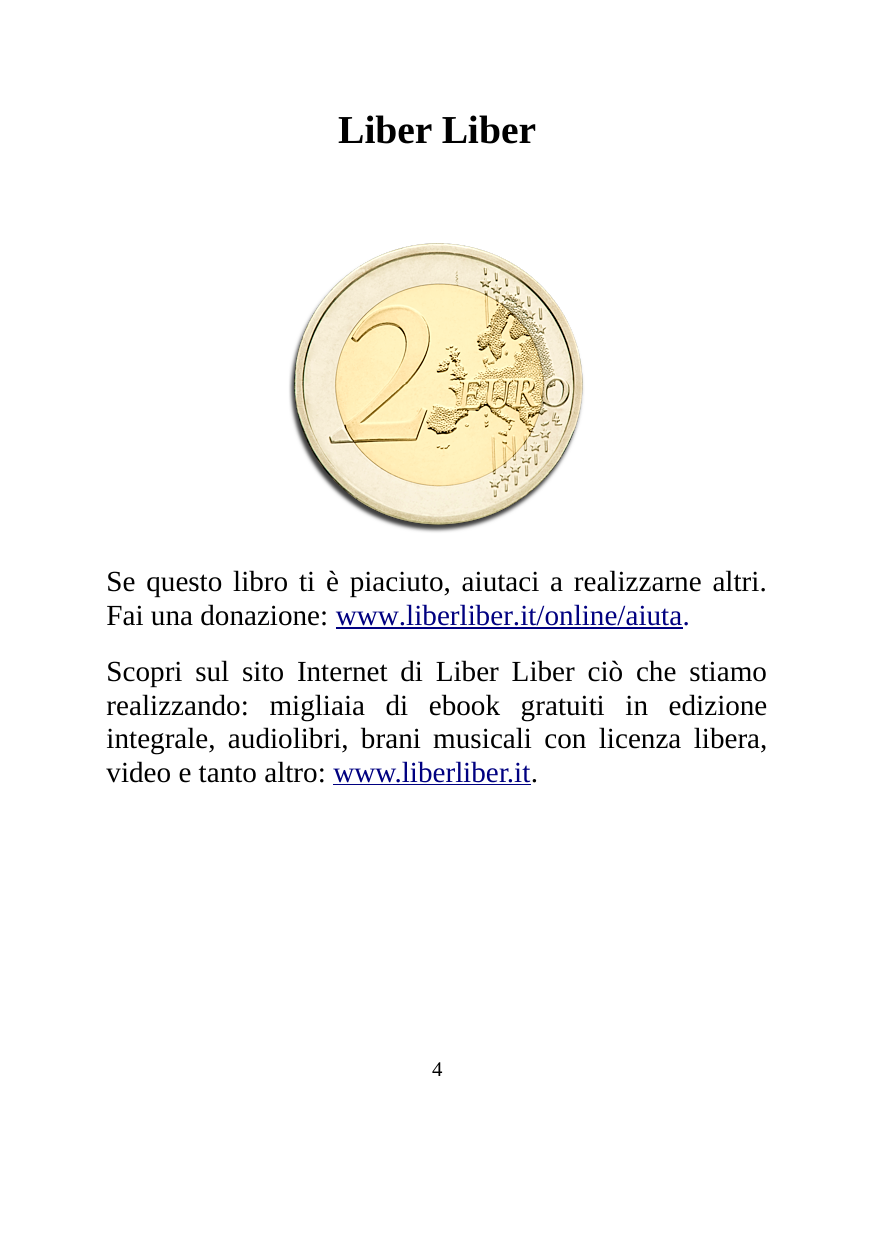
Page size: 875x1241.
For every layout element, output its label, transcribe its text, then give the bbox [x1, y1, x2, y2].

text Se questo libro ti è piaciuto, aiutaci a realizzarne altri. Fai una donazione: www.liberliber.it/online/aiuta. [106, 564, 768, 631]
subtitle Liber Liber [106, 106, 768, 152]
picture [288, 236, 586, 534]
text Scopri sul sito Internet di Liber Liber ciò che stiamo realizzando: migliaia di ebook gratuiti in edizione integrale, audiolibri, brani musicali con licenza libera, video e tanto altro: www.liberliber.it. [106, 654, 768, 788]
